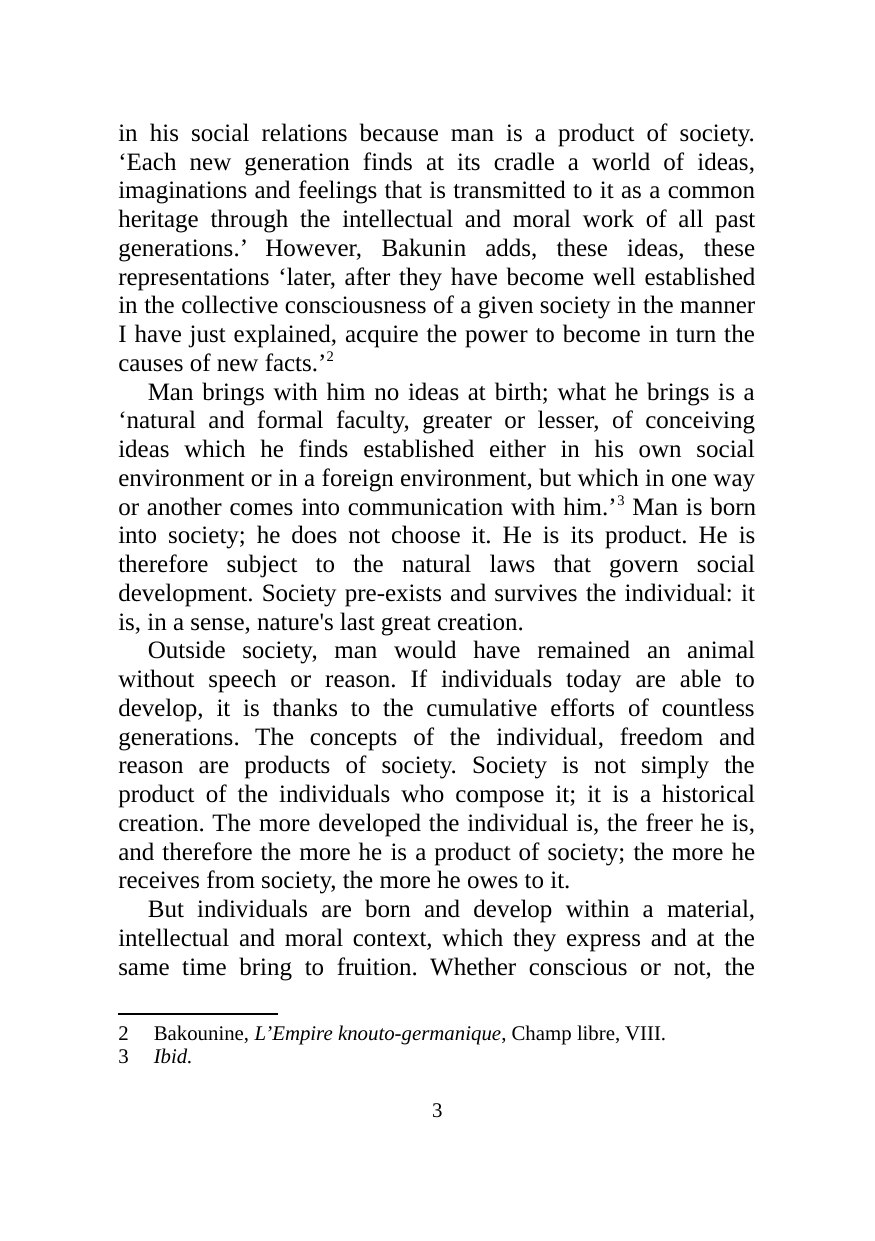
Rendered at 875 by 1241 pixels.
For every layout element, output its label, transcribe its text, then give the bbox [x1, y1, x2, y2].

text Outside society, man would have remained an animal without speech or reason. If individuals today are able to develop, it is thanks to the cumulative efforts of countless generations. The concepts of the individual, freedom and reason are products of society. Society is not simply the product of the individuals who compose it; it is a historical creation. The more developed the individual is, the freer he is, and therefore the more he is a product of society; the more he receives from society, the more he owes to it. [118, 636, 756, 894]
text But individuals are born and develop within a material, intellectual and moral context, which they express and at the same time bring to fruition. Whether conscious or not, the [118, 894, 756, 981]
text in his social relations because man is a product of society. ‘Each new generation finds at its cradle a world of ideas, imaginations and feelings that is transmitted to it as a common heritage through the intellectual and moral work of all past generations.’ However, Bakunin adds, these ideas, these representations ‘later, after they have become well established in the collective consciousness of a given society in the manner I have just explained, acquire the power to become in turn the causes of new facts.’ [118, 118, 756, 377]
text Ibid. [118, 1044, 756, 1068]
text Bakounine, L’Empire knouto-germanique, Champ libre, VIII. [118, 1020, 756, 1044]
text Man brings with him no ideas at birth; what he brings is a ‘natural and formal faculty, greater or lesser, of conceiving ideas which he finds established either in his own social environment or in a foreign environment, but which in one way or another comes into communication with him.’ Man is born into society; he does not choose it. He is its product. He is therefore subject to the natural laws that govern social development. Society pre-exists and survives the individual: it is, in a sense, nature's last great creation. [118, 377, 756, 636]
